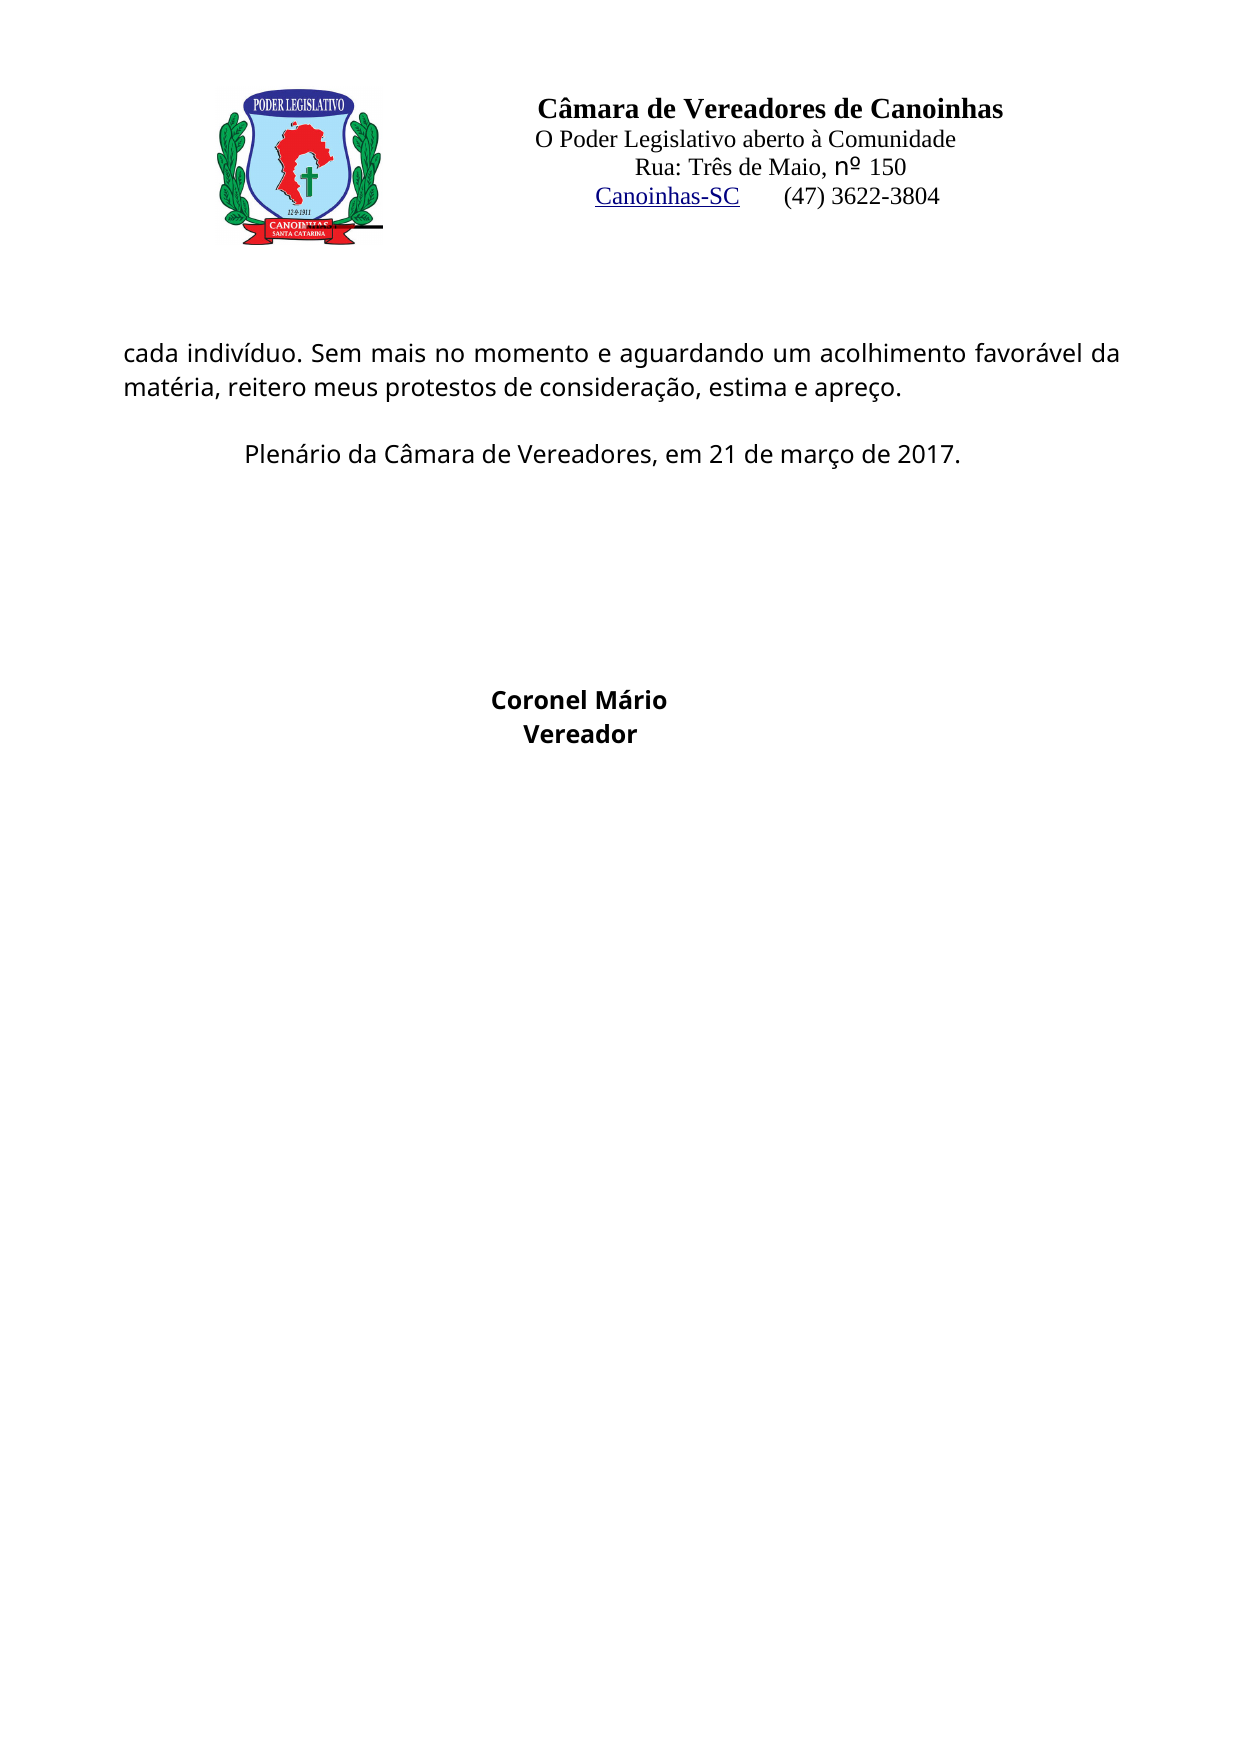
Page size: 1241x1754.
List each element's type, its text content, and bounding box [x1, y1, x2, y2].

text cada indivíduo. Sem mais no momento e aguardando um acolhimento favorável da matéria, reitero meus protestos de consideração, estima e apreço. [123, 335, 1122, 403]
picture [215, 86, 383, 245]
text Plenário da Câmara de Vereadores, em 21 de março de 2017. [121, 437, 1122, 471]
text Vereador [121, 717, 1122, 751]
text Coronel Mário [121, 683, 1122, 717]
